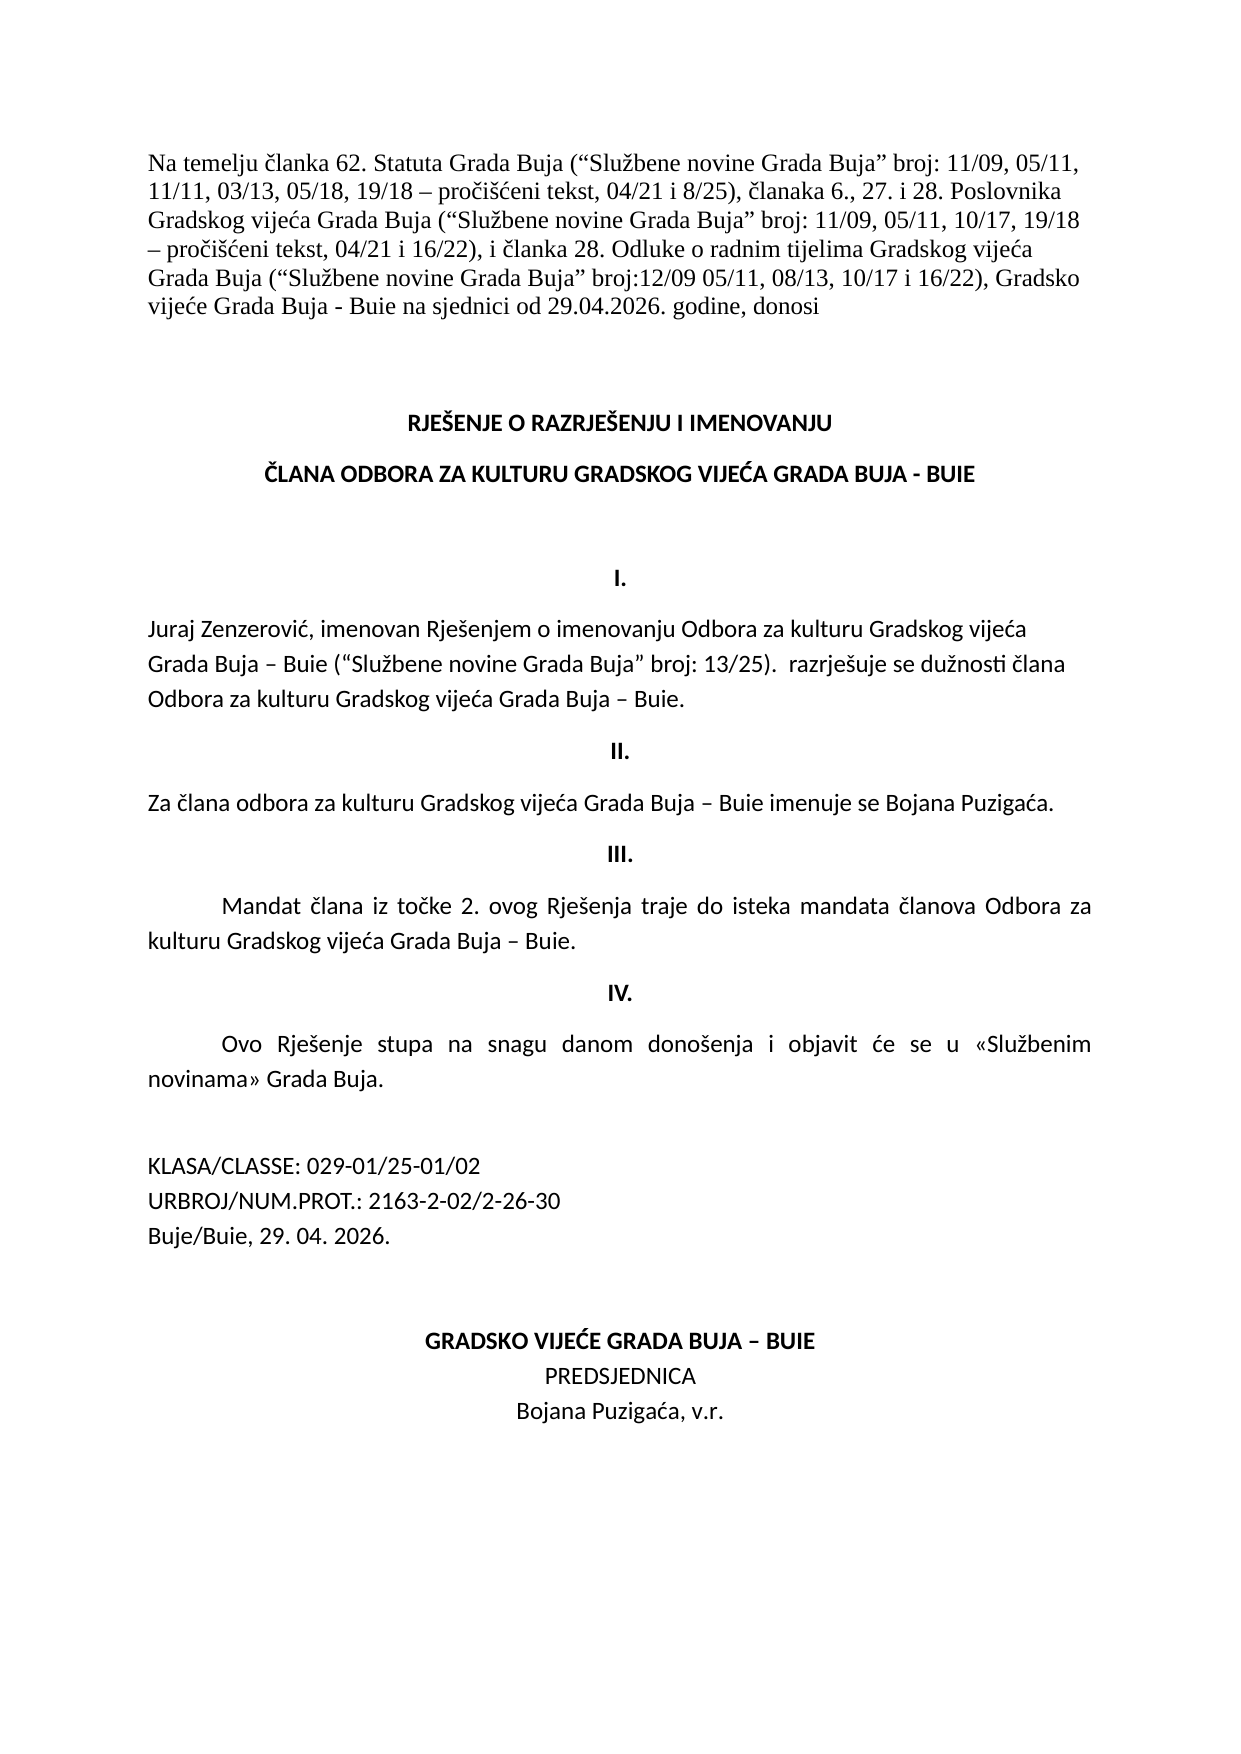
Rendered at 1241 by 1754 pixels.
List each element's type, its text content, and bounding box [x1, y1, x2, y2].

text URBROJ/NUM.PROT.: 2163-2-02/2-26-30 [148, 1185, 1093, 1216]
text Ovo Rješenje stupa na snagu danom donošenja i objavit će se u «Službenim novinama» Grada Buja. [148, 1028, 1093, 1094]
text GRADSKO VIJEĆE GRADA BUJA – BUIE [148, 1325, 1093, 1356]
text Za člana odbora za kulturu Gradskog vijeća Grada Buja – Buie imenuje se Bojana Puzigaća. [148, 787, 1093, 817]
text IV. [148, 977, 1093, 1007]
text Juraj Zenzerović, imenovan Rješenjem o imenovanju Odbora za kulturu Gradskog vijeća Grada Buja – Buie (“Službene novine Grada Buja” broj: 13/25). razrješuje se dužnosti člana Odbora za kulturu Gradskog vijeća Grada Buja – Buie. [148, 613, 1093, 714]
text III. [148, 838, 1093, 869]
text Bojana Puzigaća, v.r. [148, 1395, 1093, 1426]
text KLASA/CLASSE: 029-01/25-01/02 [148, 1150, 1093, 1181]
text Na temelju članka 62. Statuta Grada Buja (“Službene novine Grada Buja” broj: 11/09, 05/11, 11/11, 03/13, 05/18, 19/18 – pročišćeni tekst, 04/21 i 8/25), članaka 6., 27. i 28. Poslovnika Gradskog vijeća Grada Buja (“Službene novine Grada Buja” broj: 11/09, 05/11, 10/17, 19/18 – pročišćeni tekst, 04/21 i 16/22), i članka 28. Odluke o radnim tijelima Gradskog vijeća Grada Buja (“Službene novine Grada Buja” broj:12/09 05/11, 08/13, 10/17 i 16/22), Gradsko vijeće Grada Buja - Buie na sjednici od 29.04.2026. godine, donosi [148, 148, 1093, 320]
text Buje/Buie, 29. 04. 2026. [148, 1220, 1093, 1251]
text Mandat člana iz točke 2. ovog Rješenja traje do isteka mandata članova Odbora za kulturu Gradskog vijeća Grada Buja – Buie. [148, 890, 1093, 956]
text PREDSJEDNICA [148, 1360, 1093, 1391]
text ČLANA ODBORA ZA KULTURU GRADSKOG VIJEĆA GRADA BUJA - BUIE [148, 458, 1093, 489]
text I. [148, 562, 1093, 592]
text RJEŠENJE O RAZRJEŠENJU I IMENOVANJU [148, 407, 1093, 437]
text II. [148, 735, 1093, 766]
